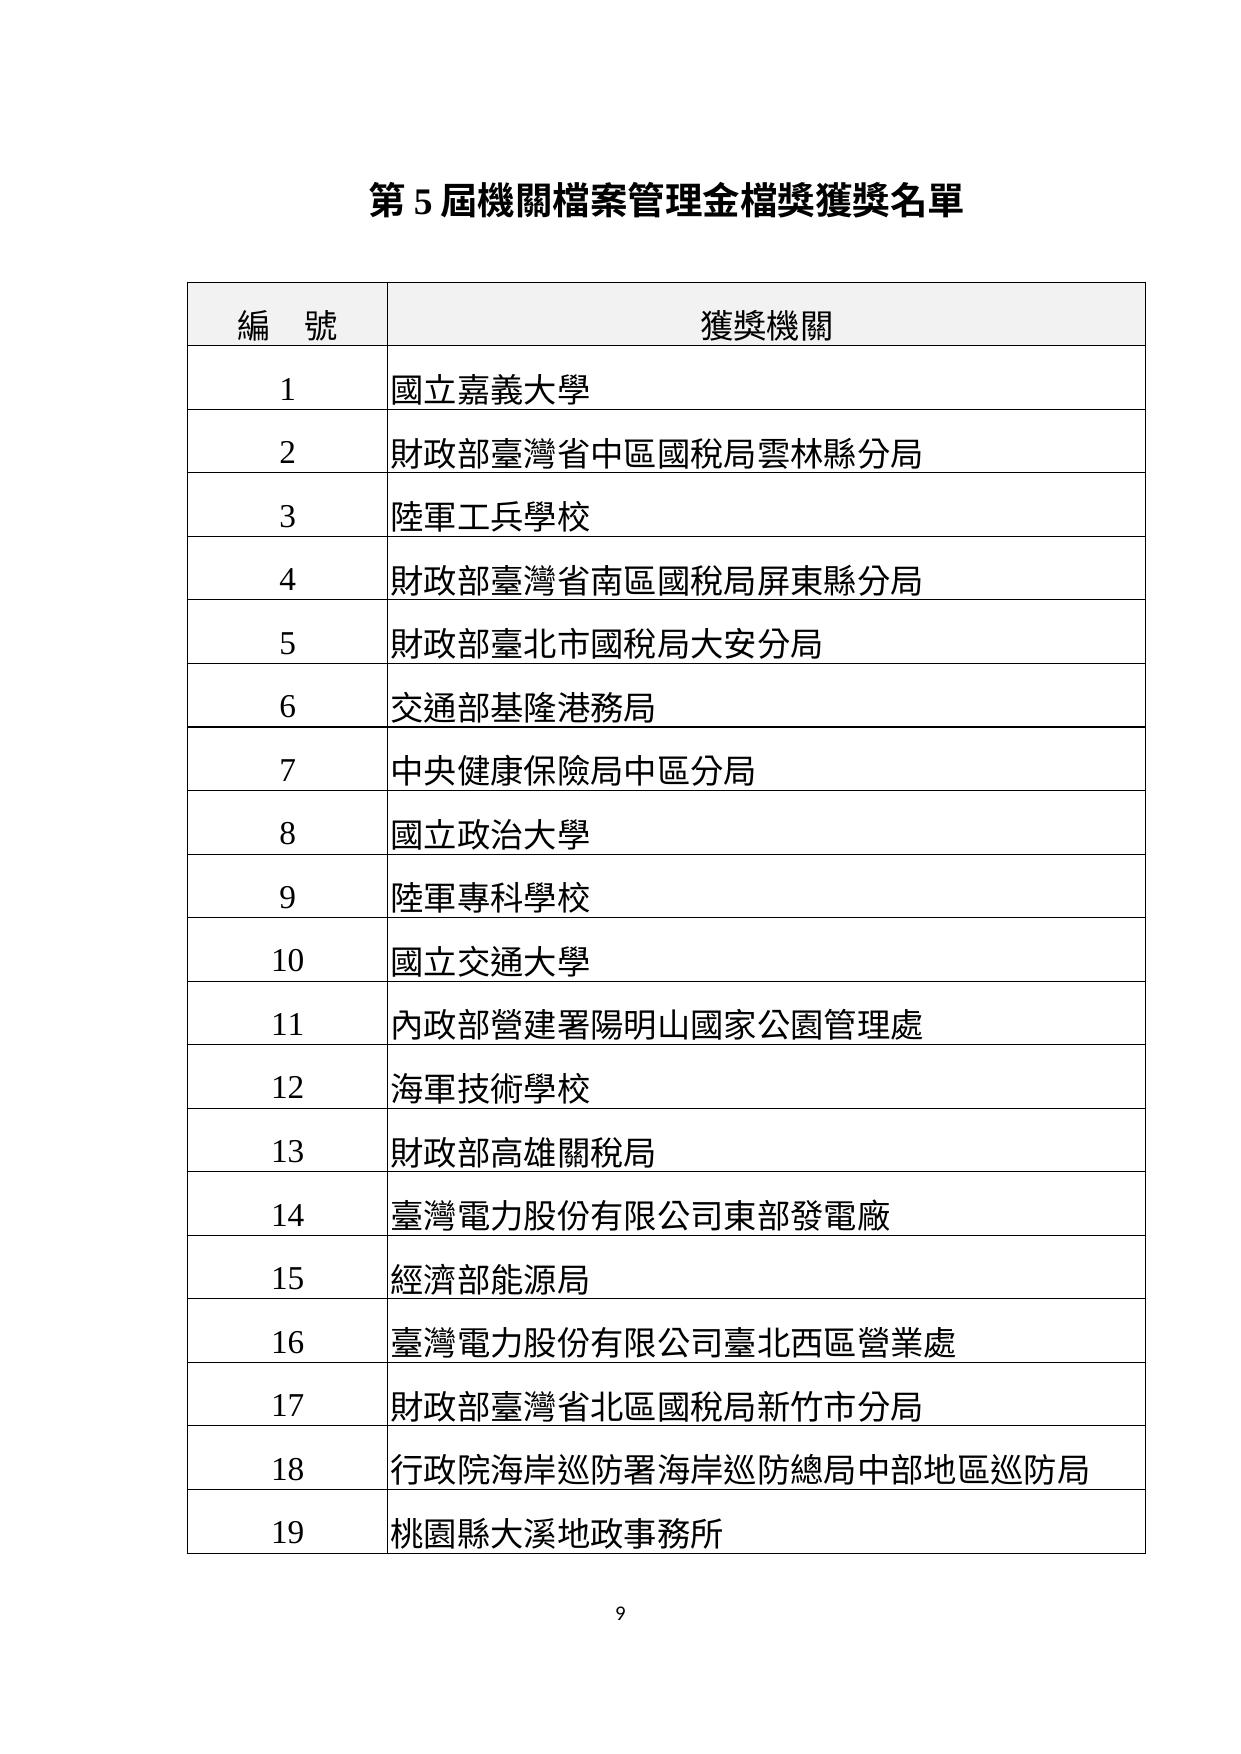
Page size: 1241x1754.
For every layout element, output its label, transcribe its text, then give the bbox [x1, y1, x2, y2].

table_cell 17 [188, 1363, 387, 1425]
table_cell 3 [188, 473, 387, 536]
table_cell 海軍技術學校 [388, 1045, 1145, 1108]
table_cell 18 [188, 1426, 387, 1489]
table_cell 財政部臺北市國稅局大安分局 [388, 600, 1145, 663]
table_cell 國立嘉義大學 [388, 346, 1145, 409]
table_cell 桃園縣大溪地政事務所 [388, 1490, 1145, 1552]
table_cell 中央健康保險局中區分局 [388, 728, 1145, 790]
table_cell 臺灣電力股份有限公司東部發電廠 [388, 1172, 1145, 1235]
table_cell 財政部高雄關稅局 [388, 1109, 1145, 1171]
table_cell 財政部臺灣省北區國稅局新竹市分局 [388, 1363, 1145, 1425]
table_cell 2 [188, 410, 387, 472]
table_cell 1 [188, 346, 387, 409]
table_cell 19 [188, 1490, 387, 1552]
table_cell 10 [188, 918, 387, 981]
table_cell 國立交通大學 [388, 918, 1145, 981]
table_cell 12 [188, 1045, 387, 1108]
table_cell 9 [188, 855, 387, 917]
table_cell 16 [188, 1299, 387, 1362]
table_cell 編 號 [188, 283, 387, 345]
table_cell 獲獎機關 [388, 283, 1145, 345]
table_cell 陸軍工兵學校 [388, 473, 1145, 536]
table_cell 經濟部能源局 [388, 1236, 1145, 1298]
table_cell 國立政治大學 [388, 791, 1145, 853]
table_cell 11 [188, 982, 387, 1044]
table_cell 14 [188, 1172, 387, 1235]
table_cell 13 [188, 1109, 387, 1171]
table_cell 15 [188, 1236, 387, 1298]
table_cell 5 [188, 600, 387, 663]
table_cell 7 [188, 728, 387, 790]
table_cell 8 [188, 791, 387, 853]
table_cell 陸軍專科學校 [388, 855, 1145, 917]
table_cell 6 [188, 664, 387, 726]
table_cell 4 [188, 537, 387, 599]
table_cell 內政部營建署陽明山國家公園管理處 [388, 982, 1145, 1044]
table_header 第5屆機關檔案管理金檔獎獲獎名單 [188, 157, 1146, 282]
table_cell 臺灣電力股份有限公司臺北西區營業處 [388, 1299, 1145, 1362]
table_cell 行政院海岸巡防署海岸巡防總局中部地區巡防局 [388, 1426, 1145, 1489]
table_cell 財政部臺灣省南區國稅局屏東縣分局 [388, 537, 1145, 599]
table_cell 交通部基隆港務局 [388, 664, 1145, 726]
table_cell 財政部臺灣省中區國稅局雲林縣分局 [388, 410, 1145, 472]
